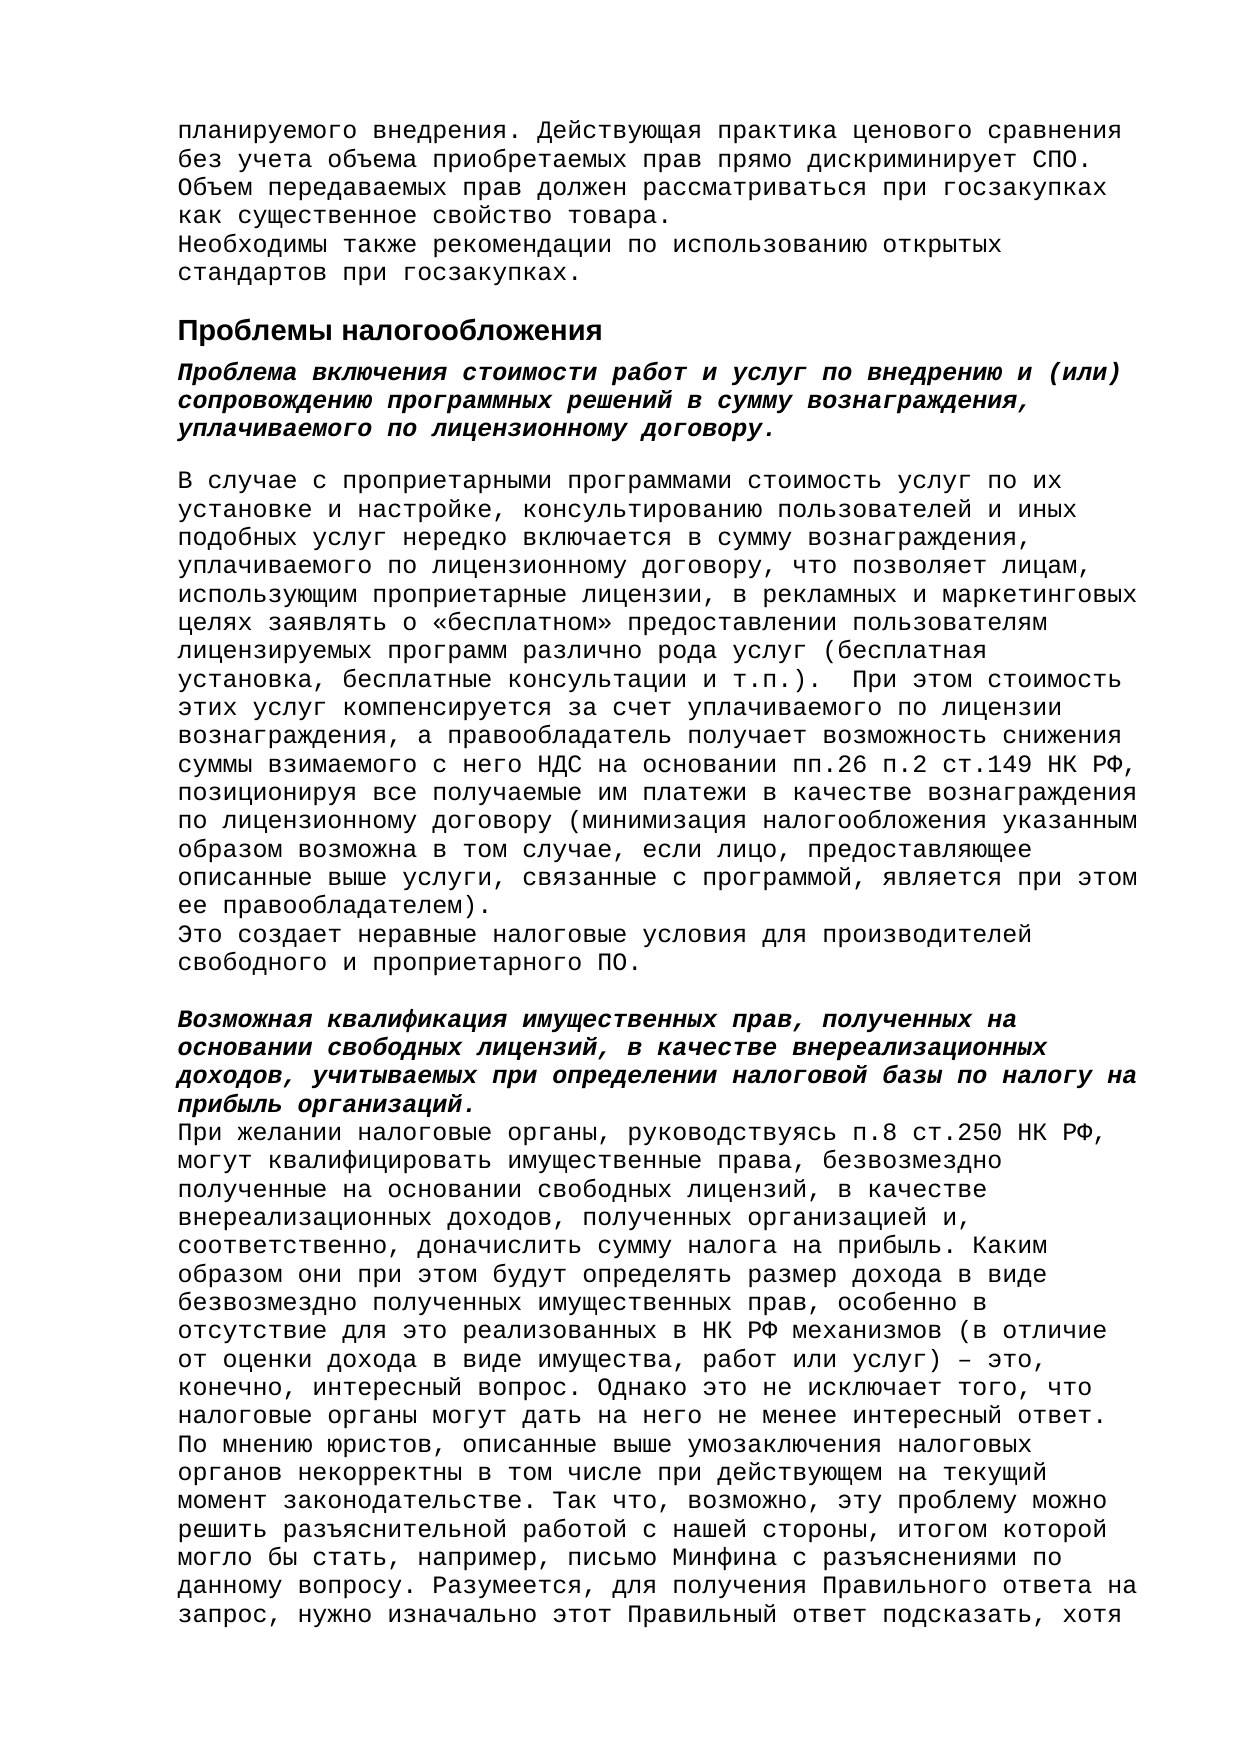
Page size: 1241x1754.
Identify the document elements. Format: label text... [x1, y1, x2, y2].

text По мнению юристов, описанные выше умозаключения налоговых органов некорректны в том числе при действующем на текущий момент законодательстве. Так что, возможно, эту проблему можно решить разъяснительной работой с нашей стороны, итогом которой могло бы стать, например, письмо Минфина с разъяснениями по данному вопросу. Разумеется, для получения Правильного ответа на запрос, нужно изначально этот Правильный ответ подсказать, хотя [177, 1431, 1152, 1629]
text Проблема включения стоимости работ и услуг по внедрению и (или) сопровождению программных решений в сумму вознаграждения, уплачиваемого по лицензионному договору. [177, 359, 1152, 444]
text Возможная квалификация имущественных прав, полученных на основании свободных лицензий, в качестве внереализационных доходов, учитываемых при определении налоговой базы по налогу на прибыль организаций. [177, 1006, 1152, 1119]
text При желании налоговые органы, руководствуясь п.8 ст.250 НК РФ, могут квалифицировать имущественные права, безвозмездно полученные на основании свободных лицензий, в качестве внереализационных доходов, полученных организацией и, соответственно, доначислить сумму налога на прибыль. Каким образом они при этом будут определять размер дохода в виде безвозмездно полученных имущественных прав, особенно в отсутствие для это реализованных в НК РФ механизмов (в отличие от оценки дохода в виде имущества, работ или услуг) – это, конечно, интересный вопрос. Однако это не исключает того, что налоговые органы могут дать на него не менее интересный ответ. [177, 1119, 1152, 1431]
text Необходимы также рекомендации по использованию открытых стандартов при госзакупках. [177, 231, 1152, 288]
text В случае с проприетарными программами стоимость услуг по их установке и настройке, консультированию пользователей и иных подобных услуг нередко включается в сумму вознаграждения, уплачиваемого по лицензионному договору, что позволяет лицам, использующим проприетарные лицензии, в рекламных и маркетинговых целях заявлять о «бесплатном» предоставлении пользователям лицензируемых программ различно рода услуг (бесплатная установка, бесплатные консультации и т.п.). При этом стоимость этих услуг компенсируется за счет уплачиваемого по лицензии вознаграждения, а правообладатель получает возможность снижения суммы взимаемого с него НДС на основании пп.26 п.2 ст.149 НК РФ, позиционируя все получаемые им платежи в качестве вознаграждения по лицензионному договору (минимизация налогообложения указанным образом возможна в том случае, если лицо, предоставляющее описанные выше услуги, связанные с программой, является при этом ее правообладателем). [177, 468, 1152, 921]
text планируемого внедрения. Действующая практика ценового сравнения без учета объема приобретаемых прав прямо дискриминирует СПО. [177, 118, 1152, 175]
subtitle Проблемы налогообложения [177, 313, 1152, 347]
text Это создает неравные налоговые условия для производителей свободного и проприетарного ПО. [177, 921, 1152, 978]
text Объем передаваемых прав должен рассматриваться при госзакупках как существенное свойство товара. [177, 175, 1152, 231]
